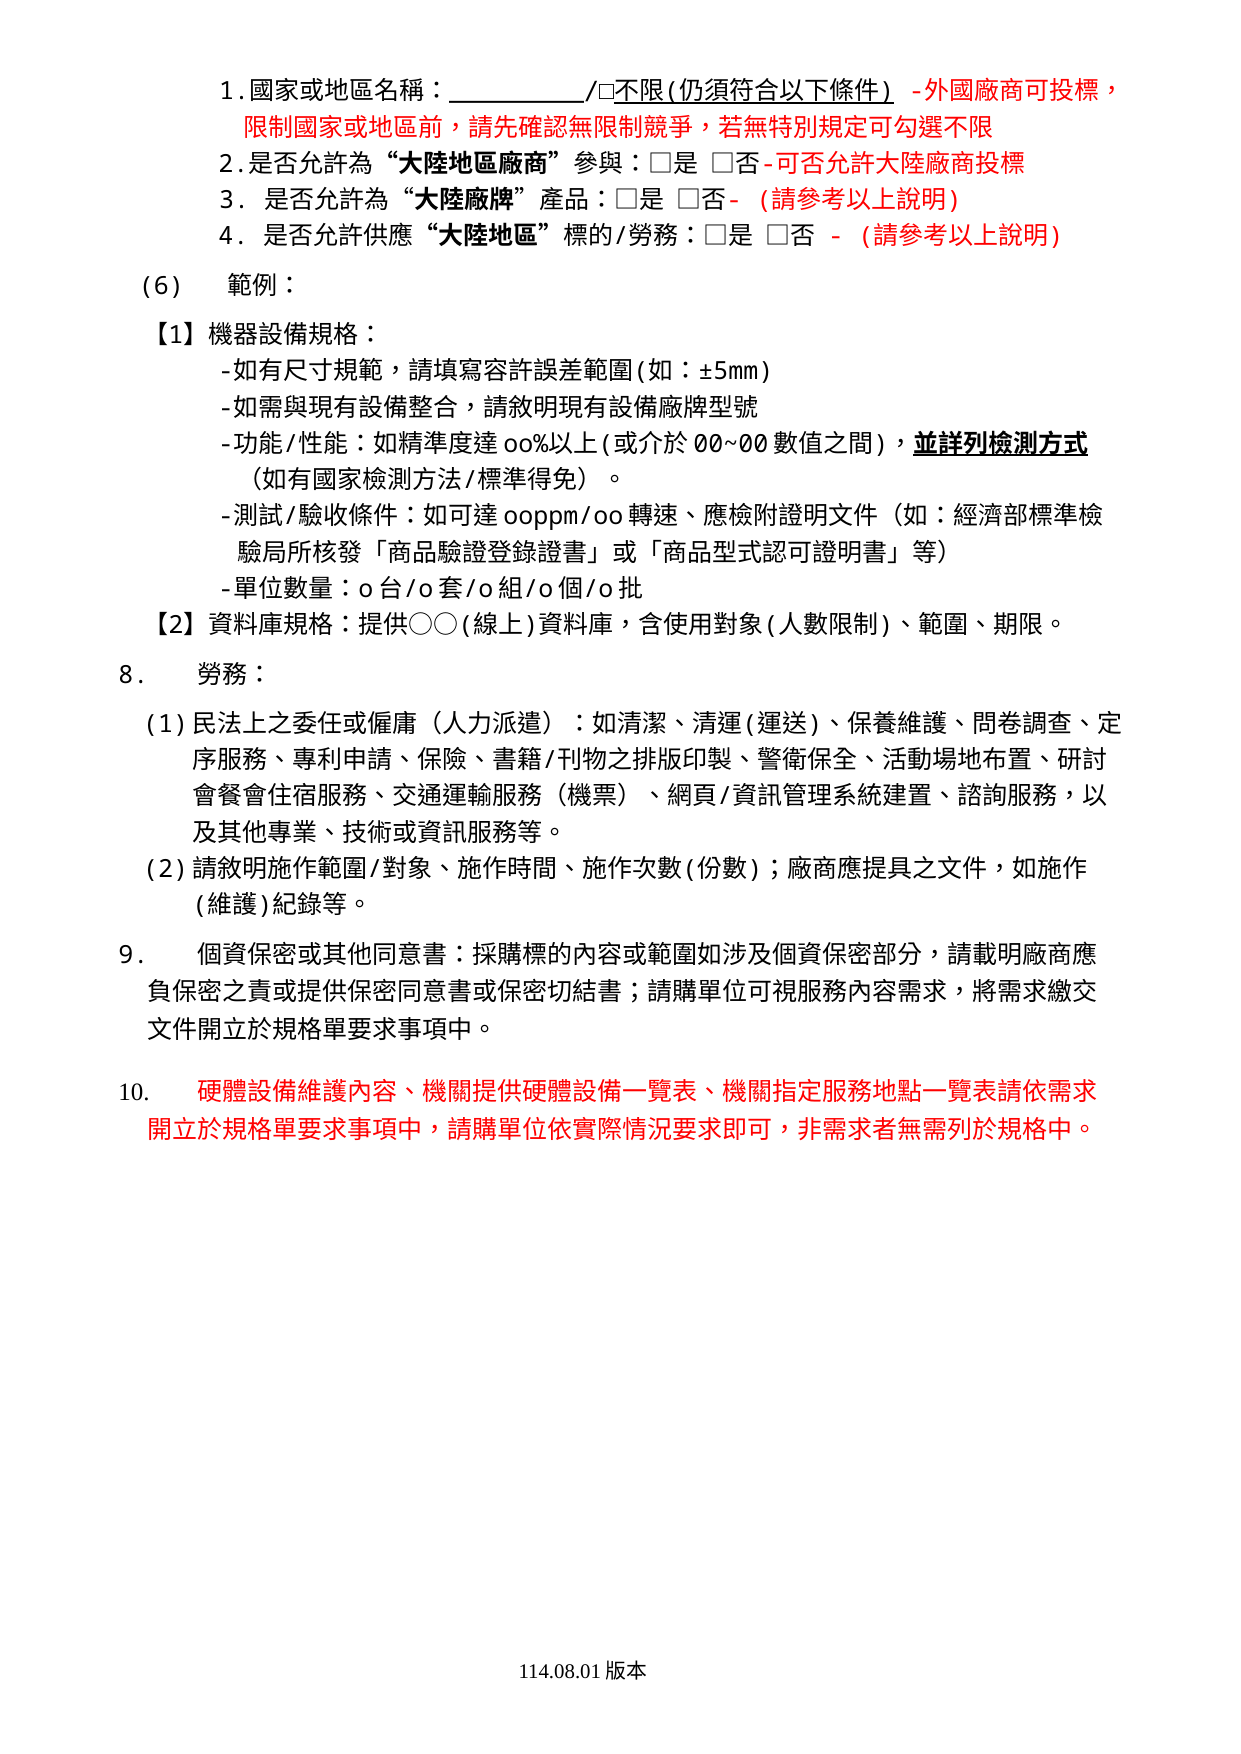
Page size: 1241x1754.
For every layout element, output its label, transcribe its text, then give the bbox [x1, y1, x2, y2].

text -功能/性能：如精準度達oo%以上(或介於00~00數值之間)，並詳列檢測方式（如有國家檢測方法/標準得免）。 [218, 423, 1122, 496]
list 個資保密或其他同意書：採購標的內容或範圍如涉及個資保密部分，請載明廠商應負保密之責或提供保密同意書或保密切結書；請購單位可視服務內容需求，將需求繳交文件開立於規格單要求事項中。 [118, 933, 1122, 1046]
text 2.是否允許為“大陸地區廠商”參與：□是 □否-可否允許大陸廠商投標 [218, 143, 1122, 179]
list 範例： [138, 264, 1122, 302]
text 1.國家或地區名稱：_________∕□不限(仍須符合以下條件) -外國廠商可投標，限制國家或地區前，請先確認無限制競爭，若無特別規定可勾選不限 [219, 71, 1122, 143]
text 【2】資料庫規格：提供○○(線上)資料庫，含使用對象(人數限制)、範圍、期限。 [143, 604, 1122, 641]
list 硬體設備維護內容、機關提供硬體設備一覽表、機關指定服務地點一覽表請依需求開立於規格單要求事項中，請購單位依實際情況要求即可，非需求者無需列於規格中。 [118, 1071, 1122, 1146]
text -如有尺寸規範，請填寫容許誤差範圍(如：±5mm) [218, 351, 1122, 387]
text 【1】機器設備規格： [143, 314, 1122, 351]
list 民法上之委任或僱庸（人力派遣）：如清潔、清運(運送)、保養維護、問卷調查、定序服務、專利申請、保險、書籍/刊物之排版印製、警衛保全、活動場地布置、研討會餐會住宿服務、交通運輸服務（機票）、網頁/資訊管理系統建置、諮詢服務，以及其他專業、技術或資訊服務等。 [143, 703, 1122, 848]
list 請敘明施作範圍/對象、施作時間、施作次數(份數)；廠商應提具之文件，如施作(維護)紀錄等。 [143, 848, 1122, 921]
text -測試/驗收條件：如可達ooppm/oo轉速、應檢附證明文件（如：經濟部標準檢驗局所核發「商品驗證登錄證書」或「商品型式認可證明書」等） [218, 496, 1122, 568]
text -如需與現有設備整合，請敘明現有設備廠牌型號 [218, 387, 1122, 423]
text -單位數量：o台/o套/o組/o個/o批 [218, 568, 1122, 604]
text 3. 是否允許為“大陸廠牌”產品：□是 □否- (請參考以上說明) [219, 179, 1122, 216]
text 4. 是否允許供應“大陸地區”標的/勞務：□是 □否 - (請參考以上說明) [218, 216, 1122, 252]
list 勞務： [118, 653, 1122, 691]
